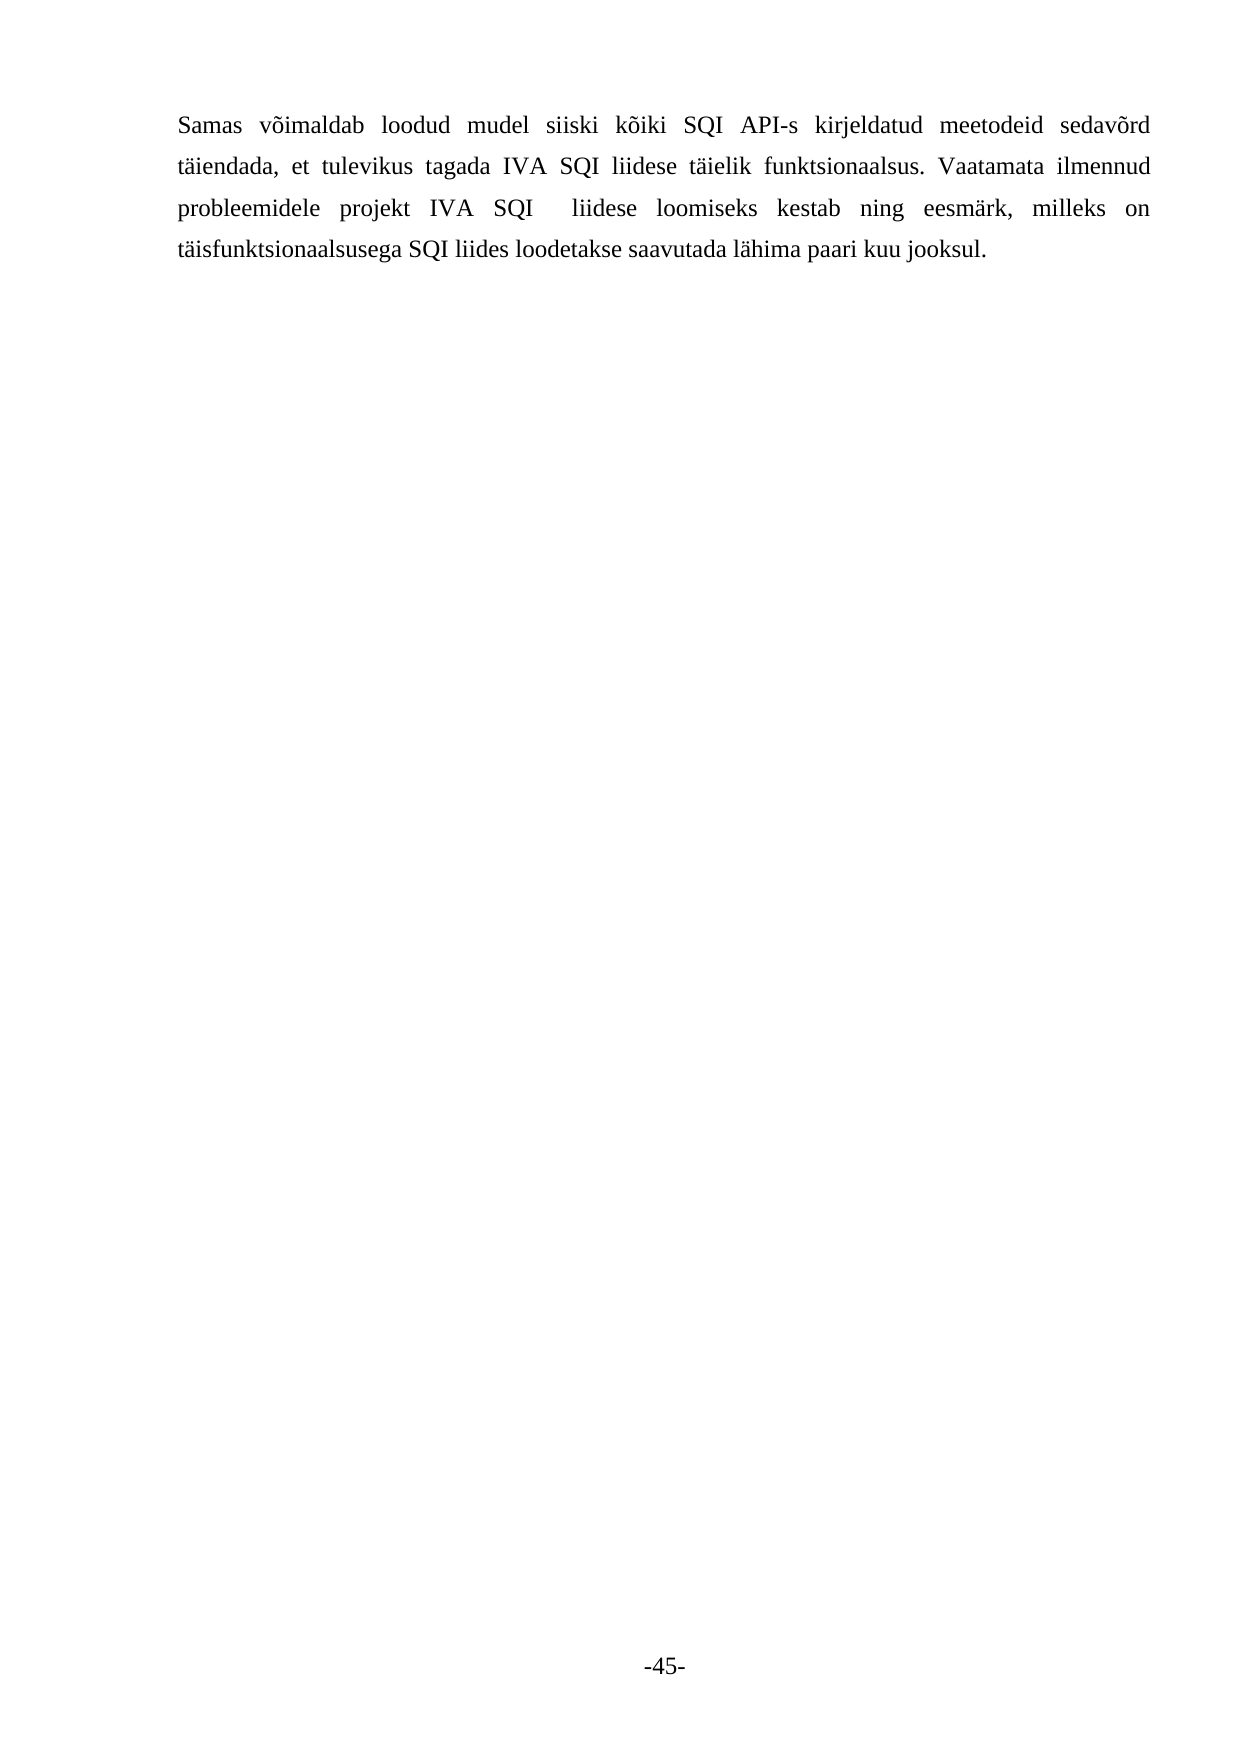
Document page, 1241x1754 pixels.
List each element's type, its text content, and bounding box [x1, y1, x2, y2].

text Samas võimaldab loodud mudel siiski kõiki SQI API-s kirjeldatud meetodeid sedavõrd täiendada, et tulevikus tagada IVA SQI liidese täielik funktsionaalsus. Vaatamata ilmennud probleemidele projekt IVA SQI liidese loomiseks kestab ning eesmärk, milleks on täisfunktsionaalsusega SQI liides loodetakse saavutada lähima paari kuu jooksul. [177, 111, 1152, 263]
